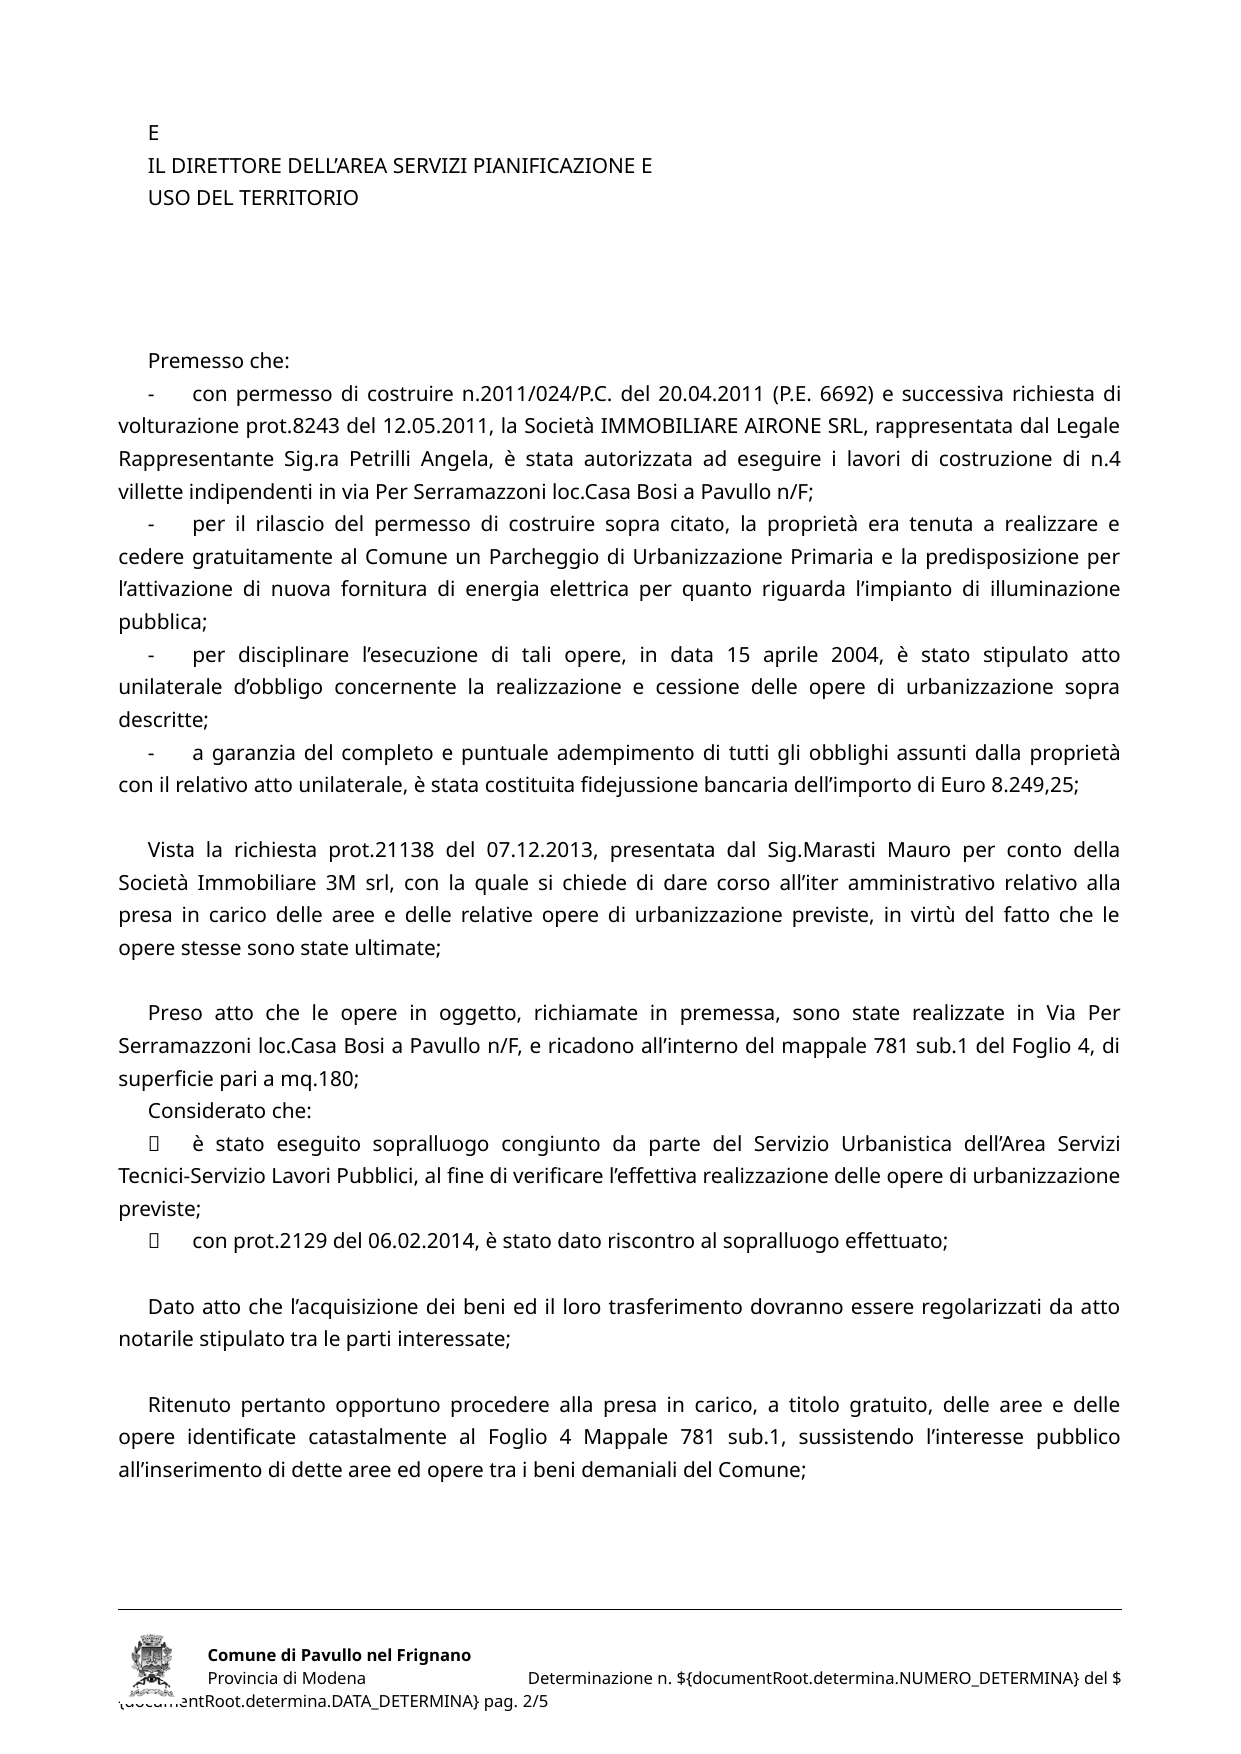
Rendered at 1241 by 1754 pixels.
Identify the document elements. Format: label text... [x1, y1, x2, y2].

text Ritenuto pertanto opportuno procedere alla presa in carico, a titolo gratuito, delle aree e delle opere identificate catastalmente al Foglio 4 Mappale 781 sub.1, sussistendo l’interesse pubblico all’inserimento di dette aree ed opere tra i beni demaniali del Comune; [118, 1390, 1122, 1483]
text E [118, 118, 1122, 147]
text Dato atto che l’acquisizione dei beni ed il loro trasferimento dovranno essere regolarizzati da atto notarile stipulato tra le parti interessate; [118, 1292, 1122, 1353]
text IL DIRETTORE DELL’AREA SERVIZI PIANIFICAZIONE E [118, 151, 1122, 179]
text - per il rilascio del permesso di costruire sopra citato, la proprietà era tenuta a realizzare e cedere gratuitamente al Comune un Parcheggio di Urbanizzazione Primaria e la predisposizione per l’attivazione di nuova fornitura di energia elettrica per quanto riguarda l’impianto di illuminazione pubblica; [118, 509, 1122, 636]
text - per disciplinare l’esecuzione di tali opere, in data 15 aprile 2004, è stato stipulato atto unilaterale d’obbligo concernente la realizzazione e cessione delle opere di urbanizzazione sopra descritte; [118, 640, 1122, 733]
text USO DEL TERRITORIO [118, 183, 1122, 212]
text Vista la richiesta prot.21138 del 07.12.2013, presentata dal Sig.Marasti Mauro per conto della Società Immobiliare 3M srl, con la quale si chiede di dare corso all’iter amministrativo relativo alla presa in carico delle aree e delle relative opere di urbanizzazione previste, in virtù del fatto che le opere stesse sono state ultimate; [118, 835, 1122, 962]
text  è stato eseguito sopralluogo congiunto da parte del Servizio Urbanistica dell’Area Servizi Tecnici-Servizio Lavori Pubblici, al fine di verificare l’effettiva realizzazione delle opere di urbanizzazione previste; [118, 1129, 1122, 1222]
text Preso atto che le opere in oggetto, richiamate in premessa, sono state realizzate in Via Per Serramazzoni loc.Casa Bosi a Pavullo n/F, e ricadono all’interno del mappale 781 sub.1 del Foglio 4, di superficie pari a mq.180; [118, 998, 1122, 1092]
text - con permesso di costruire n.2011/024/P.C. del 20.04.2011 (P.E. 6692) e successiva richiesta di volturazione prot.8243 del 12.05.2011, la Società IMMOBILIARE AIRONE SRL, rappresentata dal Legale Rappresentante Sig.ra Petrilli Angela, è stata autorizzata ad eseguire i lavori di costruzione di n.4 villette indipendenti in via Per Serramazzoni loc.Casa Bosi a Pavullo n/F; [118, 379, 1122, 505]
text  con prot.2129 del 06.02.2014, è stato dato riscontro al sopralluogo effettuato; [118, 1227, 1122, 1255]
text Considerato che: [118, 1096, 1122, 1125]
text - a garanzia del completo e puntuale adempimento di tutti gli obblighi assunti dalla proprietà con il relativo atto unilaterale, è stata costituita fidejussione bancaria dell’importo di Euro 8.249,25; [118, 738, 1122, 799]
picture [120, 1631, 183, 1704]
text Premesso che: [118, 346, 1122, 375]
